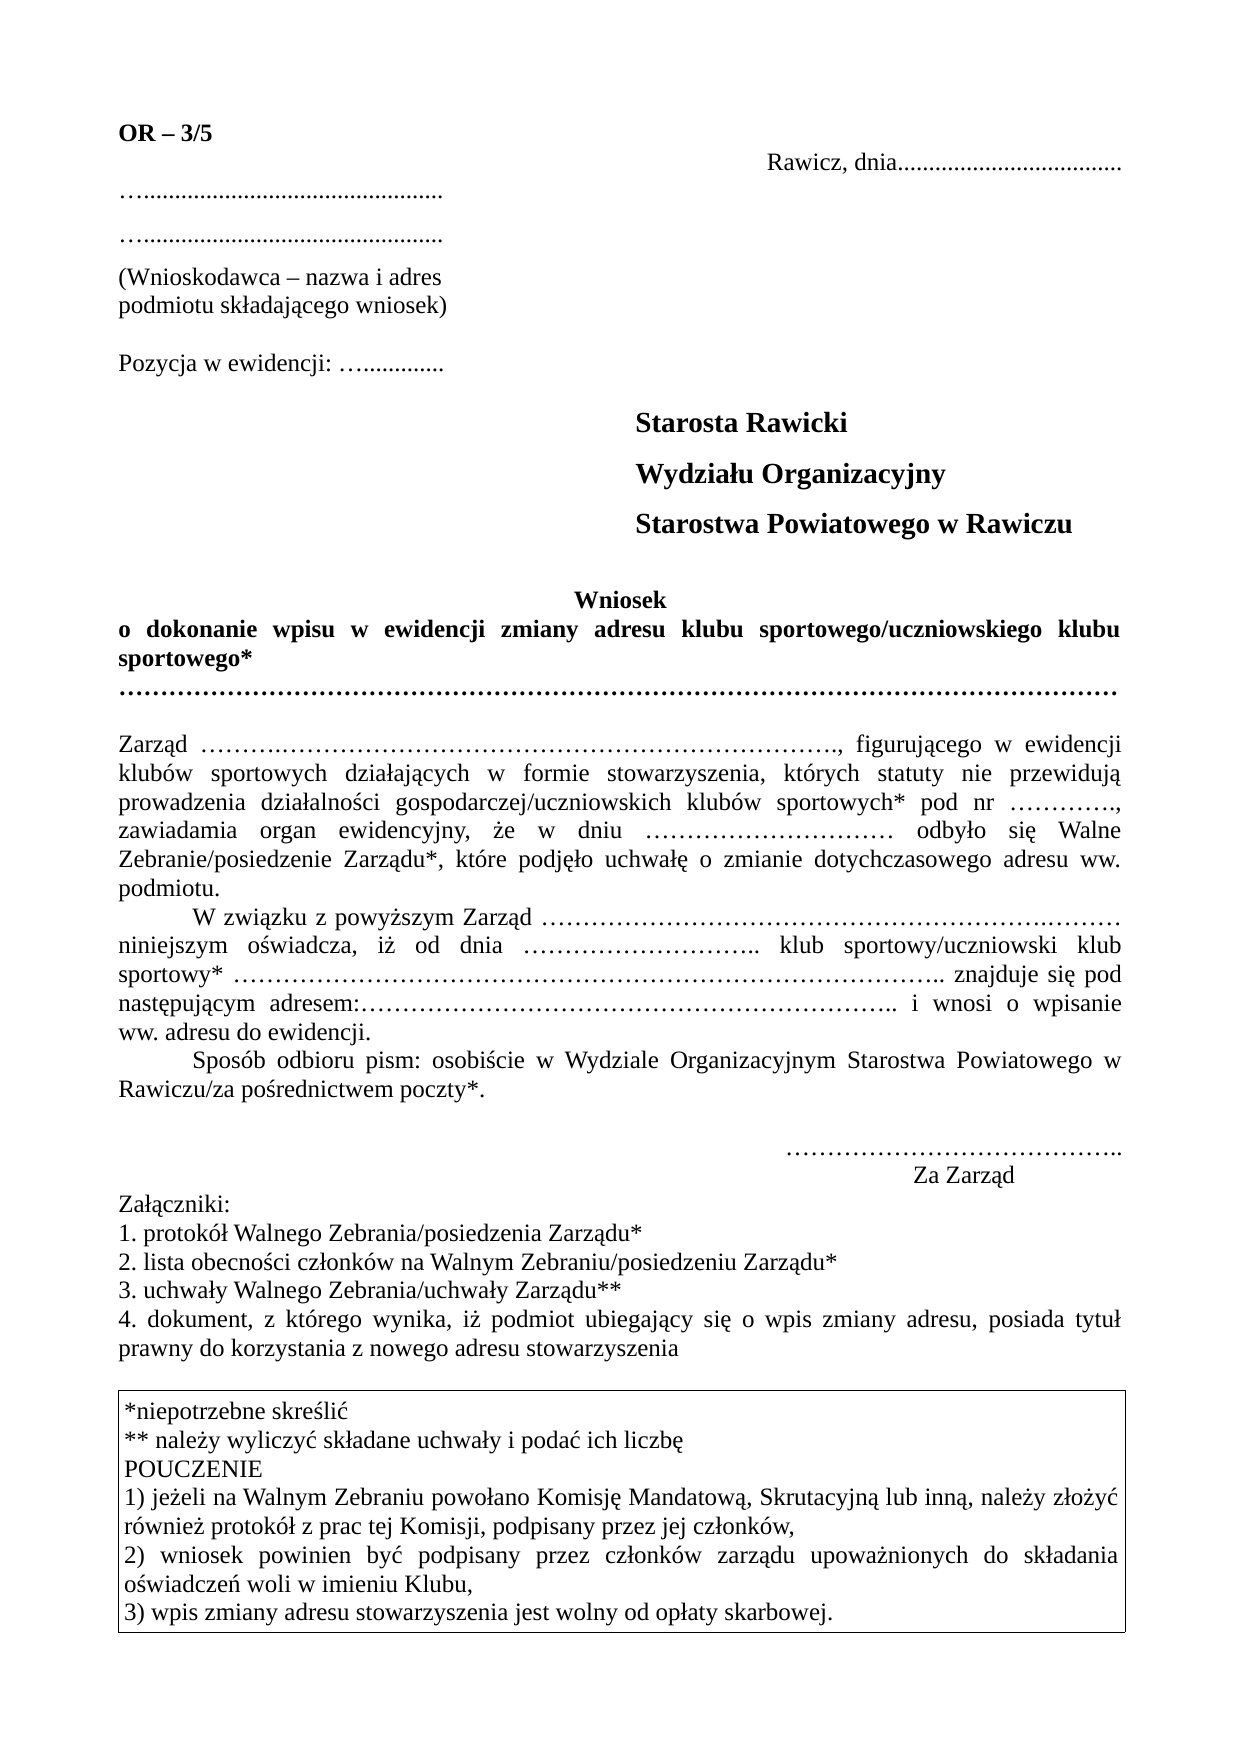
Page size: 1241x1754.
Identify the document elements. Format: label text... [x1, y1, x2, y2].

text Za Zarząd [118, 1160, 1122, 1189]
text (Wnioskodawca – nazwa i adres [118, 262, 1122, 291]
text Starostwa Powiatowego w Rawiczu [118, 506, 1122, 540]
text o dokonanie wpisu w ewidencji zmiany adresu klubu sportowego/uczniowskiego klubu sportowego* ………………………………………………………………………………………………………… [118, 614, 1122, 700]
text podmiotu składającego wniosek) [118, 291, 1122, 319]
text Zarząd ……….…………………………………………………………., figurującego w ewidencji klubów sportowych działających w formie stowarzyszenia, których statuty nie przewidują prowadzenia działalności gospodarczej/uczniowskich klubów sportowych* pod nr …………., zawiadamia organ ewidencyjny, że w dniu ………………………… odbyło się Walne Zebranie/posiedzenie Zarządu*, które podjęło uchwałę o zmianie dotychczasowego adresu ww. podmiotu. [118, 729, 1122, 902]
text OR – 3/5 [118, 118, 1122, 147]
text Sposób odbioru pism: osobiście w Wydziale Organizacyjnym Starostwa Powiatowego w Rawiczu/za pośrednictwem poczty*. [118, 1045, 1122, 1103]
text Starosta Rawicki [118, 406, 1122, 439]
table_header *niepotrzebne skreślić ** należy wyliczyć składane uchwały i podać ich liczbę POUCZENIE 1) jeżeli na Walnym Zebraniu powołano Komisję Mandatową, Skrutacyjną lub inną, należy złożyć również protokół z prac tej Komisji, podpisany przez jej członków, 2) wniosek powinien być podpisany przez członków zarządu upoważnionych do składania oświadczeń woli w imieniu Klubu, 3) wpis zmiany adresu stowarzyszenia jest wolny od opłaty skarbowej. [119, 1391, 1125, 1632]
text …................................................ [118, 176, 1122, 204]
text ………………………………….. [118, 1132, 1122, 1160]
text Załączniki: [118, 1189, 1122, 1218]
text Wydziału Organizacyjny [118, 456, 1122, 489]
text …................................................ [118, 219, 1122, 247]
text 1. protokół Walnego Zebrania/posiedzenia Zarządu* [118, 1218, 1122, 1247]
text 2. lista obecności członków na Walnym Zebraniu/posiedzeniu Zarządu* [118, 1247, 1122, 1275]
text Wniosek [118, 585, 1122, 614]
text Pozycja w ewidencji: …............. [118, 348, 1122, 377]
text Rawicz, dnia.................................... [118, 147, 1122, 176]
text W związku z powyższym Zarząd …………………………………………………….……… niniejszym oświadcza, iż od dnia ……………………….. klub sportowy/uczniowski klub sportowy* ………………………………………………………………………….. znajduje się pod następującym adresem:……………………………………………………….. i wnosi o wpisanie ww. adresu do ewidencji. [118, 902, 1122, 1045]
text 4. dokument, z którego wynika, iż podmiot ubiegający się o wpis zmiany adresu, posiada tytuł prawny do korzystania z nowego adresu stowarzyszenia [118, 1304, 1122, 1362]
text 3. uchwały Walnego Zebrania/uchwały Zarządu** [118, 1275, 1122, 1304]
